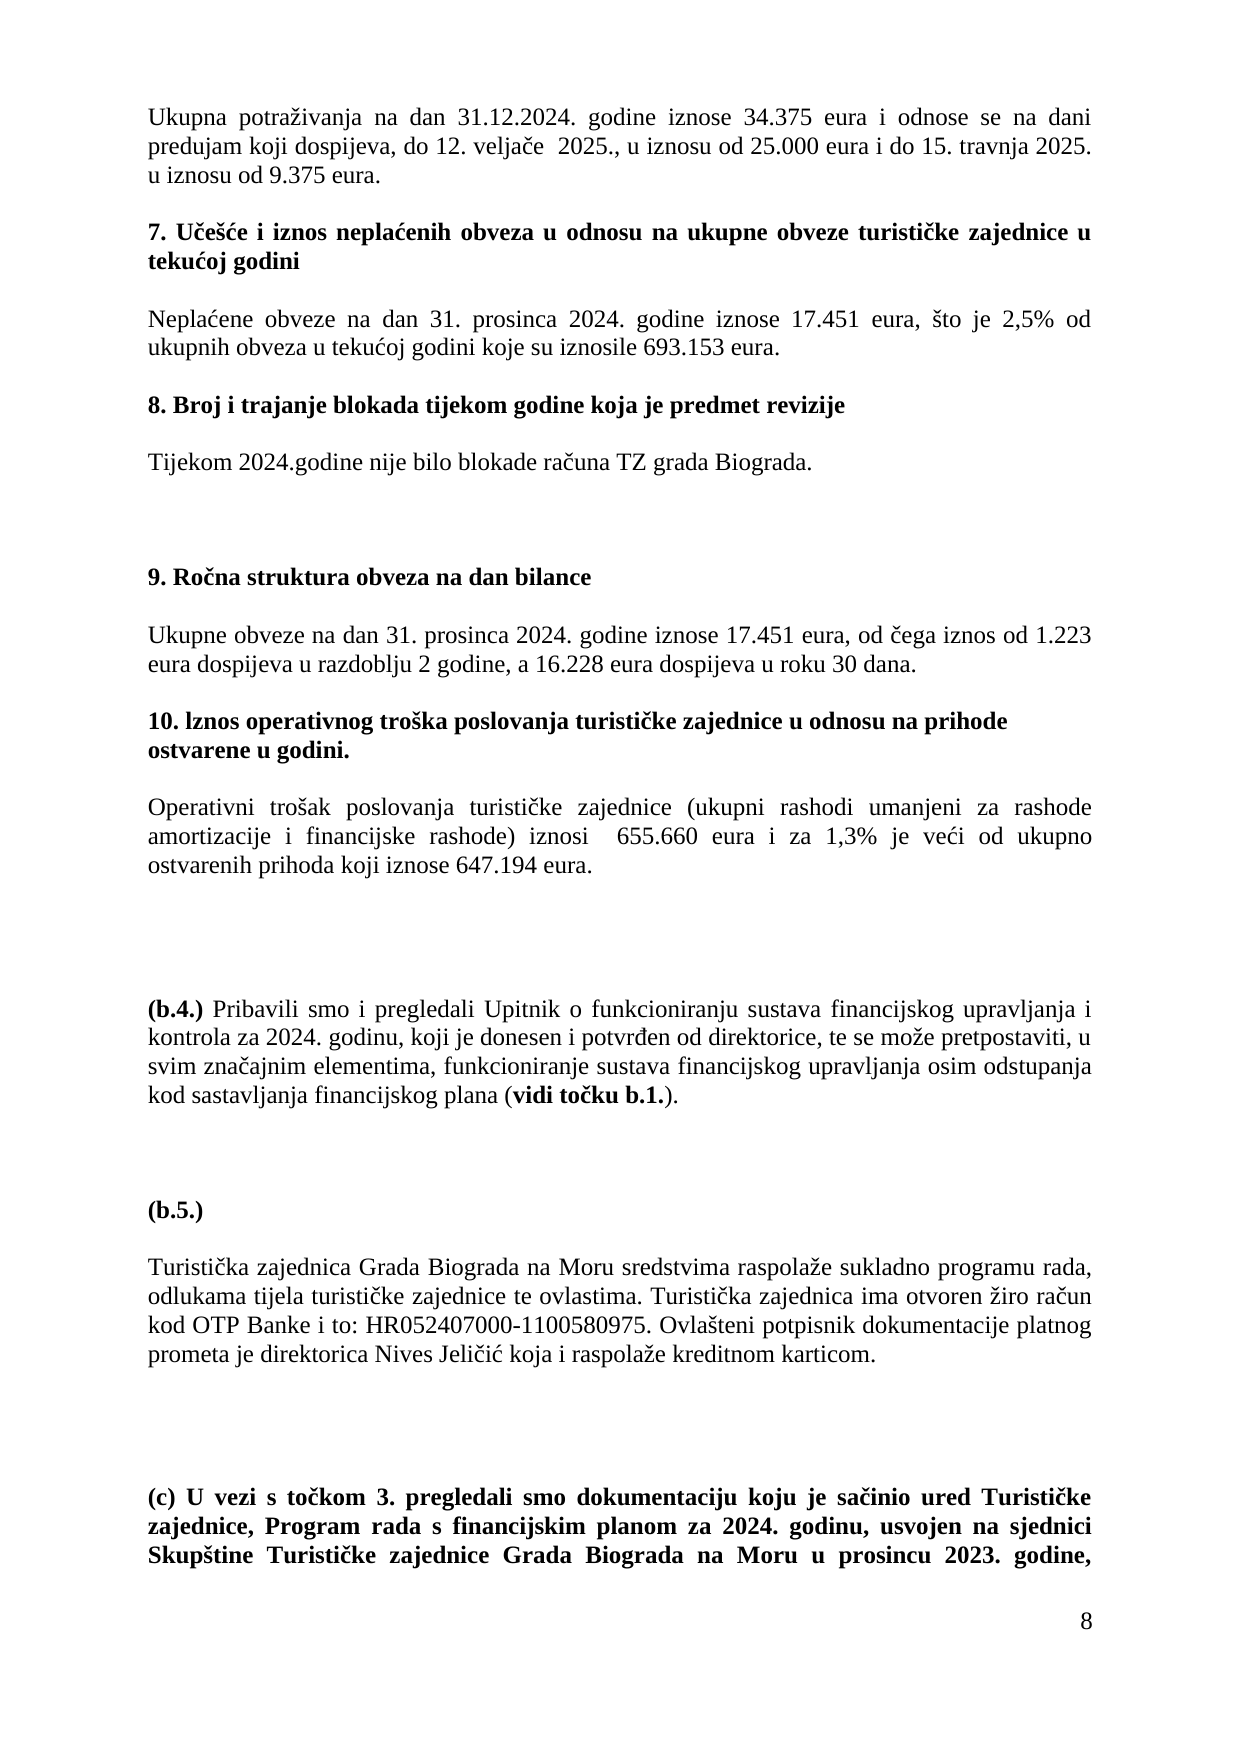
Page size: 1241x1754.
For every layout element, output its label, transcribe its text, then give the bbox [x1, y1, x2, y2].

text Turistička zajednica Grada Biograda na Moru sredstvima raspolaže sukladno programu rada, odlukama tijela turističke zajednice te ovlastima. Turistička zajednica ima otvoren žiro račun kod OTP Banke i to: HR052407000-1100580975. Ovlašteni potpisnik dokumentacije platnog prometa je direktorica Nives Jeličić koja i raspolaže kreditnom karticom. [148, 1252, 1093, 1367]
text Ukupne obveze na dan 31. prosinca 2024. godine iznose 17.451 eura, od čega iznos od 1.223 eura dospijeva u razdoblju 2 godine, a 16.228 eura dospijeva u roku 30 dana. [148, 620, 1093, 677]
text (c) U vezi s točkom 3. pregledali smo dokumentaciju koju je sačinio ured Turističke zajednice, Program rada s financijskim planom za 2024. godinu, usvojen na sjednici Skupštine Turističke zajednice Grada Biograda na Moru u prosincu 2023. godine, [148, 1482, 1093, 1569]
text Operativni trošak poslovanja turističke zajednice (ukupni rashodi umanjeni za rashode amortizacije i financijske rashode) iznosi 655.660 eura i za 1,3% je veći od ukupno ostvarenih prihoda koji iznose 647.194 eura. [148, 792, 1093, 879]
text Neplaćene obveze na dan 31. prosinca 2024. godine iznose 17.451 eura, što je 2,5% od ukupnih obveza u tekućoj godini koje su iznosile 693.153 eura. [148, 304, 1093, 361]
text 8. Broj i trajanje blokada tijekom godine koja je predmet revizije [148, 390, 1093, 419]
text 7. Učešće i iznos neplaćenih obveza u odnosu na ukupne obveze turističke zajednice u tekućoj godini [148, 217, 1093, 275]
text (b.4.) Pribavili smo i pregledali Upitnik o funkcioniranju sustava financijskog upravljanja i kontrola za 2024. godinu, koji je donesen i potvrđen od direktorice, te se može pretpostaviti, u svim značajnim elementima, funkcioniranje sustava financijskog upravljanja osim odstupanja kod sastavljanja financijskog plana (vidi točku b.1.). [148, 994, 1093, 1109]
text Ukupna potraživanja na dan 31.12.2024. godine iznose 34.375 eura i odnose se na dani predujam koji dospijeva, do 12. veljače 2025., u iznosu od 25.000 eura i do 15. travnja 2025. u iznosu od 9.375 eura. [148, 102, 1093, 189]
text (b.5.) [148, 1195, 1093, 1224]
text Tijekom 2024.godine nije bilo blokade računa TZ grada Biograda. [148, 447, 1093, 476]
text 10. lznos operativnog troška poslovanja turističke zajednice u odnosu na prihode ostvarene u godini. [148, 706, 1093, 764]
text 9. Ročna struktura obveza na dan bilance [148, 562, 1093, 591]
